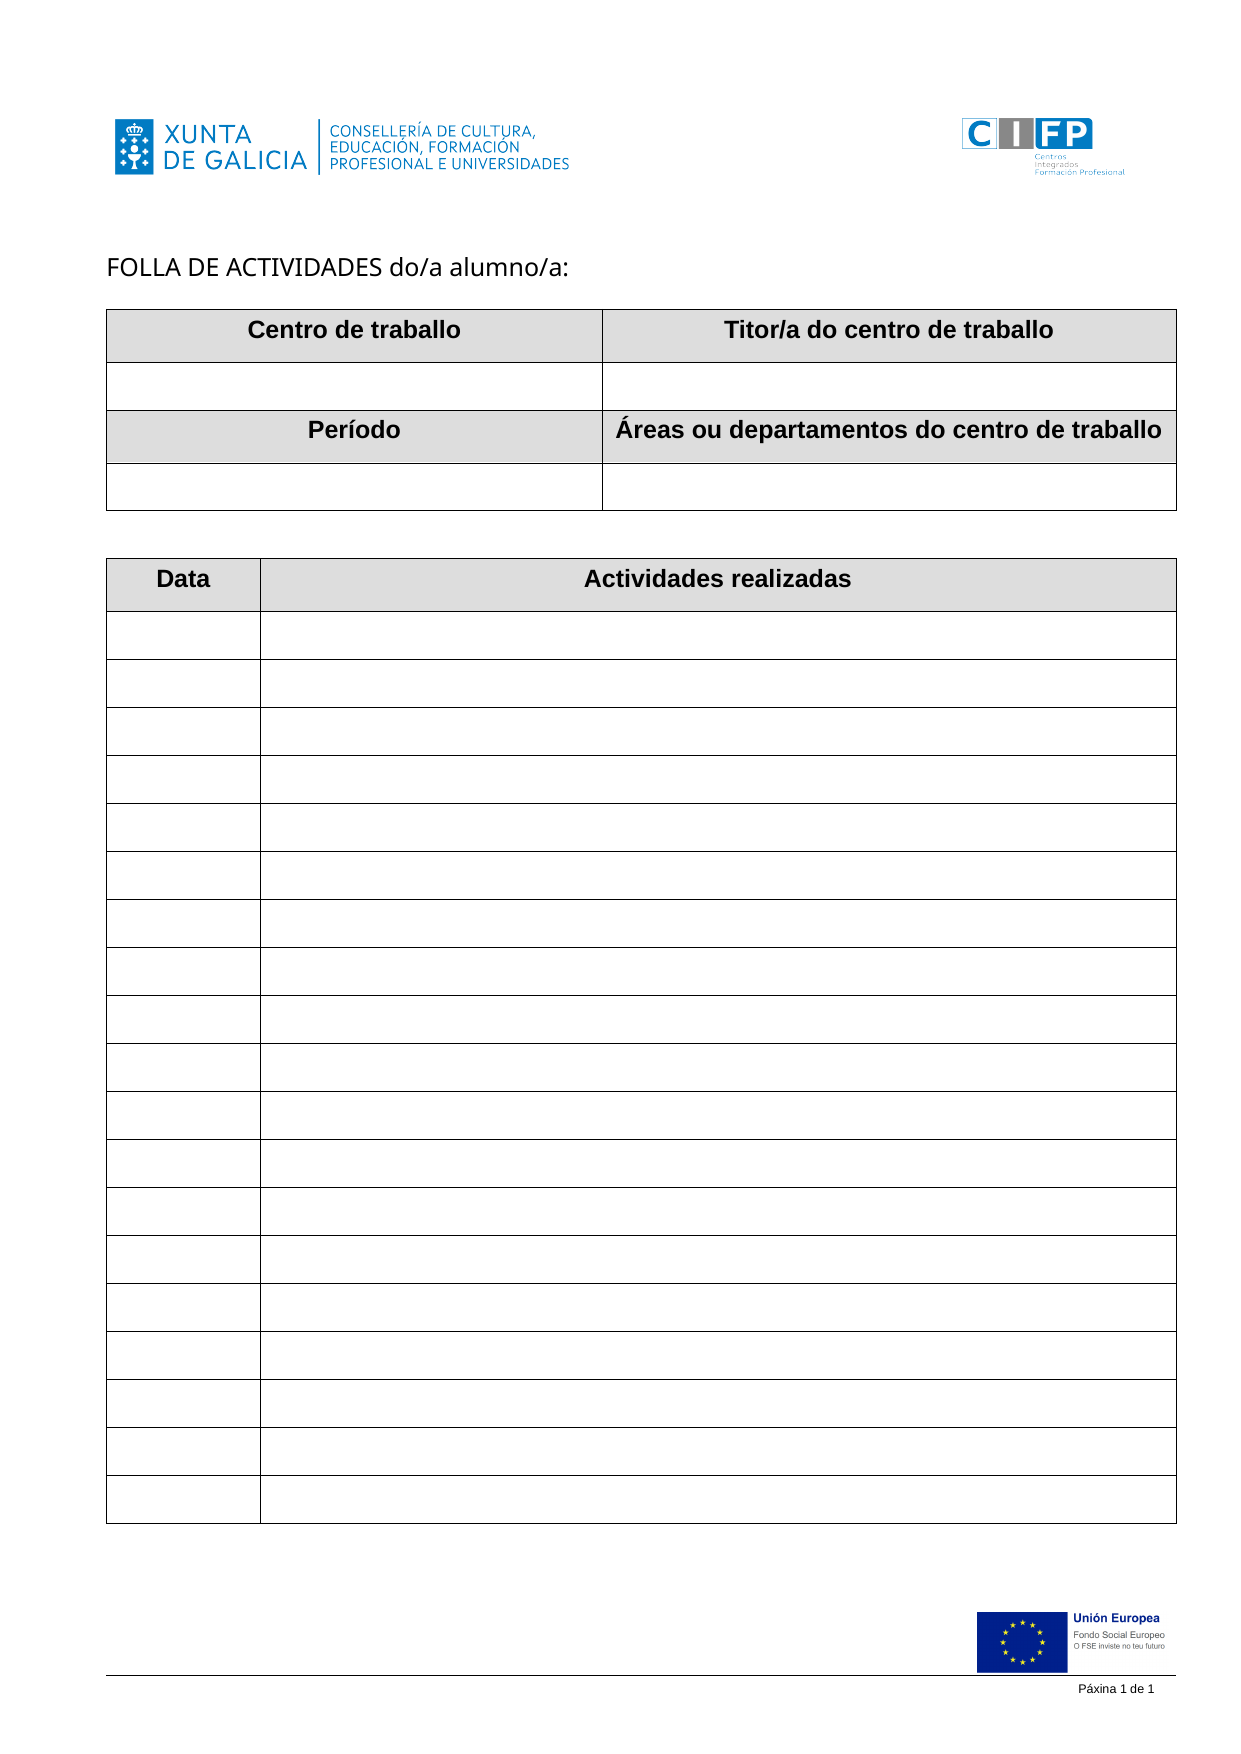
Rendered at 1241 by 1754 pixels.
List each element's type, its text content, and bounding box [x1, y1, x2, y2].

table_cell [261, 1428, 1176, 1475]
table_cell [107, 1284, 260, 1331]
table_cell [261, 1236, 1176, 1283]
table_cell [107, 1332, 260, 1379]
table_cell [107, 1476, 260, 1523]
table_cell [107, 612, 260, 659]
table_cell [107, 708, 260, 755]
table_cell Período [107, 411, 602, 462]
table_cell [261, 1044, 1176, 1091]
table_cell [261, 900, 1176, 947]
text FOLLA DE ACTIVIDADES do/a alumno/a: [106, 250, 1175, 284]
table_cell [261, 1092, 1176, 1139]
table_cell [261, 1188, 1176, 1235]
table_header Data [107, 559, 260, 611]
table_cell [261, 996, 1176, 1043]
table_cell [261, 804, 1176, 851]
table_cell [107, 996, 260, 1043]
table_cell [261, 756, 1176, 803]
table_cell [107, 660, 260, 707]
table_cell [261, 1332, 1176, 1379]
table_cell [261, 1284, 1176, 1331]
table_cell [107, 1188, 260, 1235]
table_cell [107, 948, 260, 995]
table_cell [603, 363, 1176, 409]
table_cell [261, 852, 1176, 899]
table_cell [107, 756, 260, 803]
picture [976, 1611, 1169, 1674]
picture [115, 119, 569, 175]
table_cell [261, 660, 1176, 707]
table_cell [261, 612, 1176, 659]
table_cell [261, 948, 1176, 995]
table_header Titor/a do centro de traballo [603, 310, 1176, 362]
table_cell [107, 900, 260, 947]
table_cell [261, 1476, 1176, 1523]
table_cell [107, 1092, 260, 1139]
table_cell [107, 804, 260, 851]
table_cell [107, 1428, 260, 1475]
table_cell [107, 1236, 260, 1283]
table_cell [261, 1140, 1176, 1187]
table_cell [107, 464, 602, 510]
table_cell [603, 464, 1176, 510]
table_cell [261, 708, 1176, 755]
table_cell [107, 1044, 260, 1091]
table_cell [107, 1140, 260, 1187]
table_cell [107, 852, 260, 899]
table_cell Áreas ou departamentos do centro de traballo [603, 411, 1176, 462]
table_cell [261, 1380, 1176, 1427]
table_header Centro de traballo [107, 310, 602, 362]
table_cell [107, 363, 602, 409]
table_header Actividades realizadas [261, 559, 1176, 611]
table_cell [107, 1380, 260, 1427]
